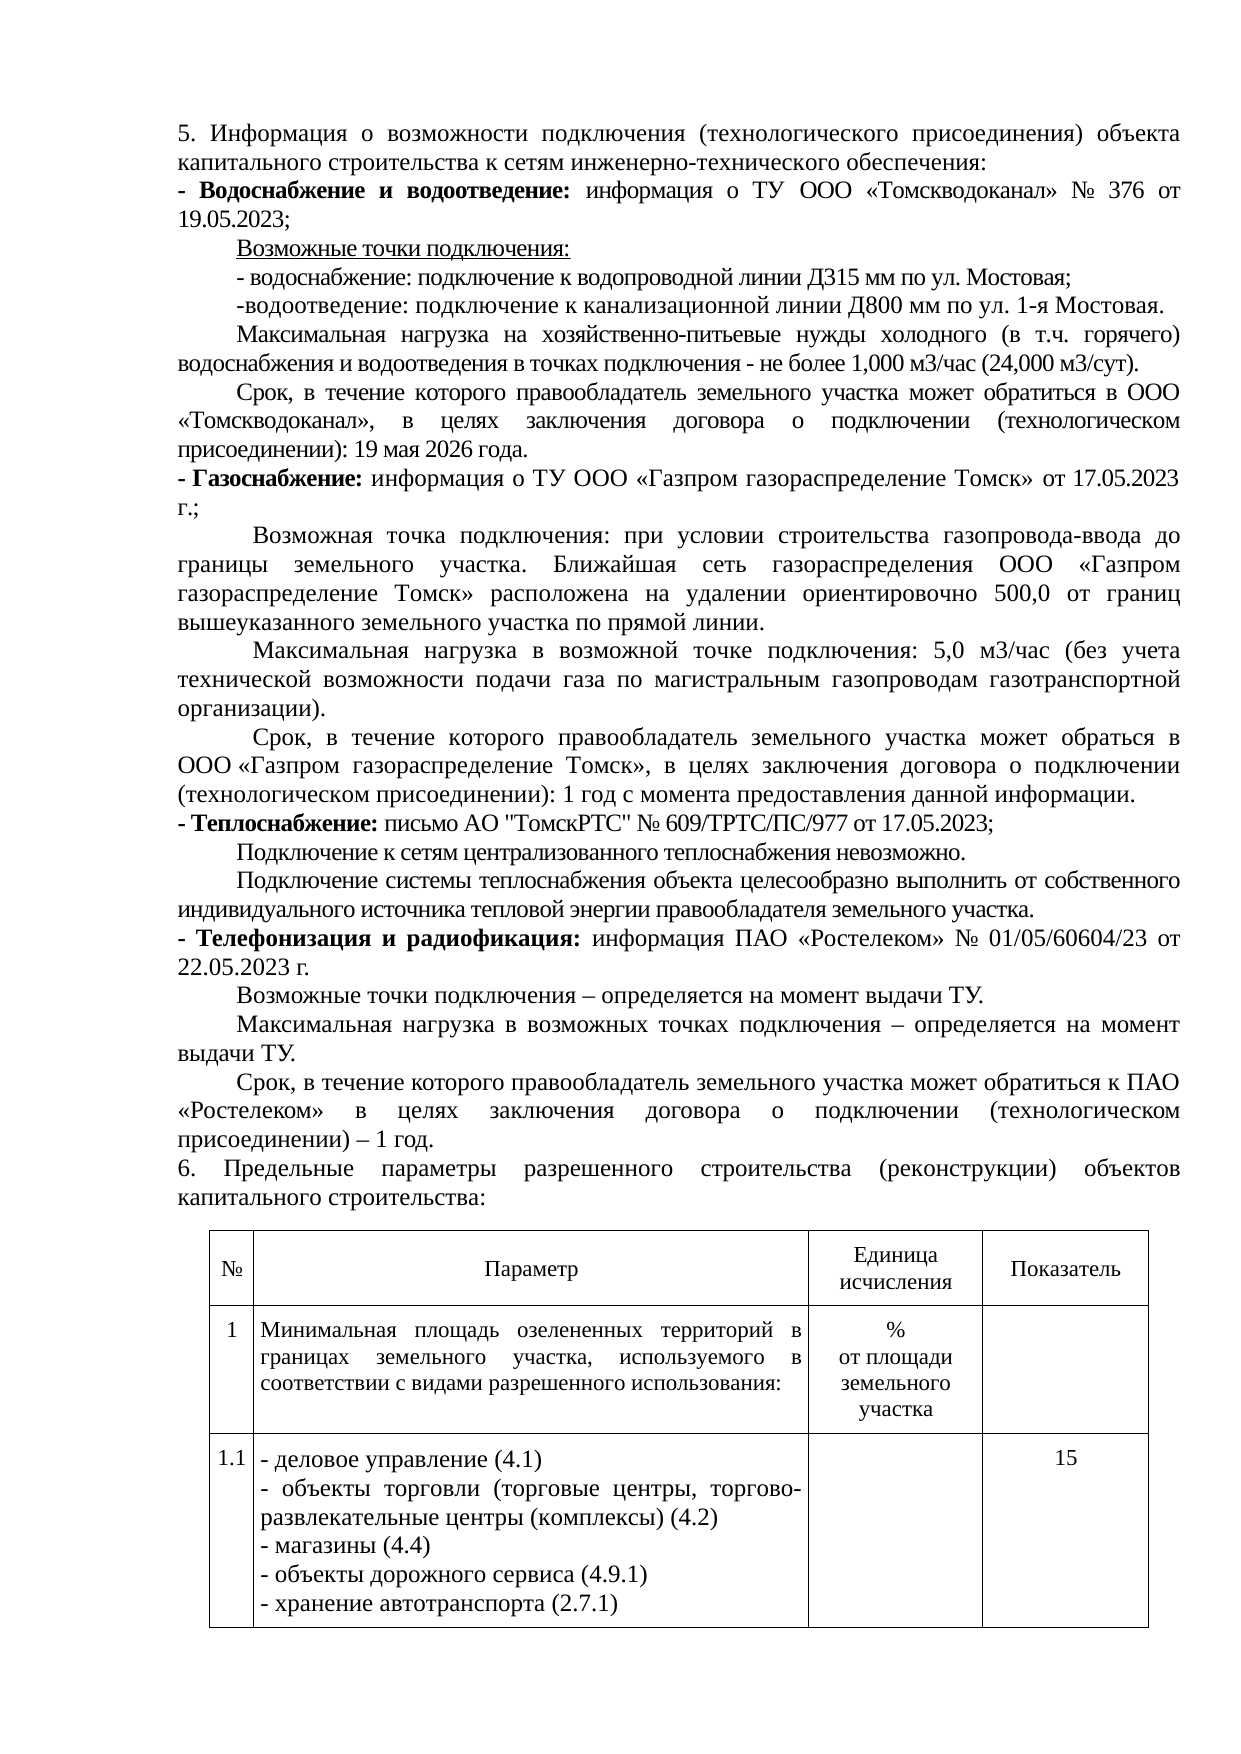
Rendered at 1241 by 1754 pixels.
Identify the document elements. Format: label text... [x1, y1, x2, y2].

text Возможная точка подключения: при условии строительства газопровода-ввода до границы земельного участка. Ближайшая сеть газораспределения ООО «Газпром газораспределение Томск» расположена на удалении ориентировочно 500,0 от границ вышеуказанного земельного участка по прямой линии. [177, 521, 1181, 636]
table_cell 1.1 [210, 1434, 253, 1627]
table_cell [983, 1306, 1148, 1432]
text Срок, в течение которого правообладатель земельного участка может обраться в ООО «Газпром газораспределение Томск», в целях заключения договора о подключении (технологическом присоединении): 1 год с момента предоставления данной информации. [177, 722, 1181, 808]
text - Водоснабжение и водоотведение: информация о ТУ ООО «Томскводоканал» № 376 от 19.05.2023; [177, 176, 1181, 233]
text Подключение системы теплоснабжения объекта целесообразно выполнить от собственного индивидуального источника тепловой энергии правообладателя земельного участка. [177, 866, 1181, 923]
text Подключение к сетям централизованного теплоснабжения невозможно. [177, 837, 1181, 866]
table_header Параметр [254, 1231, 808, 1305]
table_cell Минимальная площадь озелененных территорий в границах земельного участка, используемого в соответствии с видами разрешенного использования: [254, 1306, 808, 1432]
text - водоснабжение: подключение к водопроводной линии Д315 мм по ул. Мостовая; [177, 262, 1181, 291]
text Максимальная нагрузка на хозяйственно-питьевые нужды холодного (в т.ч. горячего) водоснабжения и водоотведения в точках подключения - не более 1,000 м3/час (24,000 м3/сут). [177, 319, 1181, 377]
text Срок, в течение которого правообладатель земельного участка может обратиться к ПАО «Ростелеком» в целях заключения договора о подключении (технологическом присоединении) – 1 год. [177, 1067, 1181, 1153]
table_cell - деловое управление (4.1) - объекты торговли (торговые центры, торгово-развлекательные центры (комплексы) (4.2) - магазины (4.4) - объекты дорожного сервиса (4.9.1) - хранение автотранспорта (2.7.1) [254, 1434, 808, 1627]
table_header Показатель [983, 1231, 1148, 1305]
table_header Единица исчисления [809, 1231, 982, 1305]
text -водоотведение: подключение к канализационной линии Д800 мм по ул. 1-я Мостовая. [177, 291, 1181, 319]
text 5. Информация о возможности подключения (технологического присоединения) объекта капитального строительства к сетям инженерно-технического обеспечения: [177, 118, 1181, 176]
text - Теплоснабжение: письмо АО "ТомскРТС" № 609/ТРТС/ПС/977 от 17.05.2023; [177, 808, 1181, 837]
text - Телефонизация и радиофикация: информация ПАО «Ростелеком» № 01/05/60604/23 от 22.05.2023 г. [177, 923, 1181, 981]
table_header № [210, 1231, 253, 1305]
table_cell [809, 1434, 982, 1627]
text 6. Предельные параметры разрешенного строительства (реконструкции) объектов капитального строительства: [177, 1153, 1181, 1211]
text Срок, в течение которого правообладатель земельного участка может обратиться в ООО «Томскводоканал», в целях заключения договора о подключении (технологическом присоединении): 19 мая 2026 года. [177, 377, 1181, 463]
text Возможные точки подключения – определяется на момент выдачи ТУ. [177, 981, 1181, 1009]
table_cell % от площади земельного участка [809, 1306, 982, 1432]
text Возможные точки подключения: [177, 233, 1181, 262]
text Максимальная нагрузка в возможных точках подключения – определяется на момент выдачи ТУ. [177, 1009, 1181, 1067]
table_cell 1 [210, 1306, 253, 1432]
text - Газоснабжение: информация о ТУ ООО «Газпром газораспределение Томск» от 17.05.2023 г.; [177, 463, 1179, 521]
text Максимальная нагрузка в возможной точке подключения: 5,0 м3/час (без учета технической возможности подачи газа по магистральным газопроводам газотранспортной организации). [177, 636, 1181, 722]
table_cell 15 [983, 1434, 1148, 1627]
